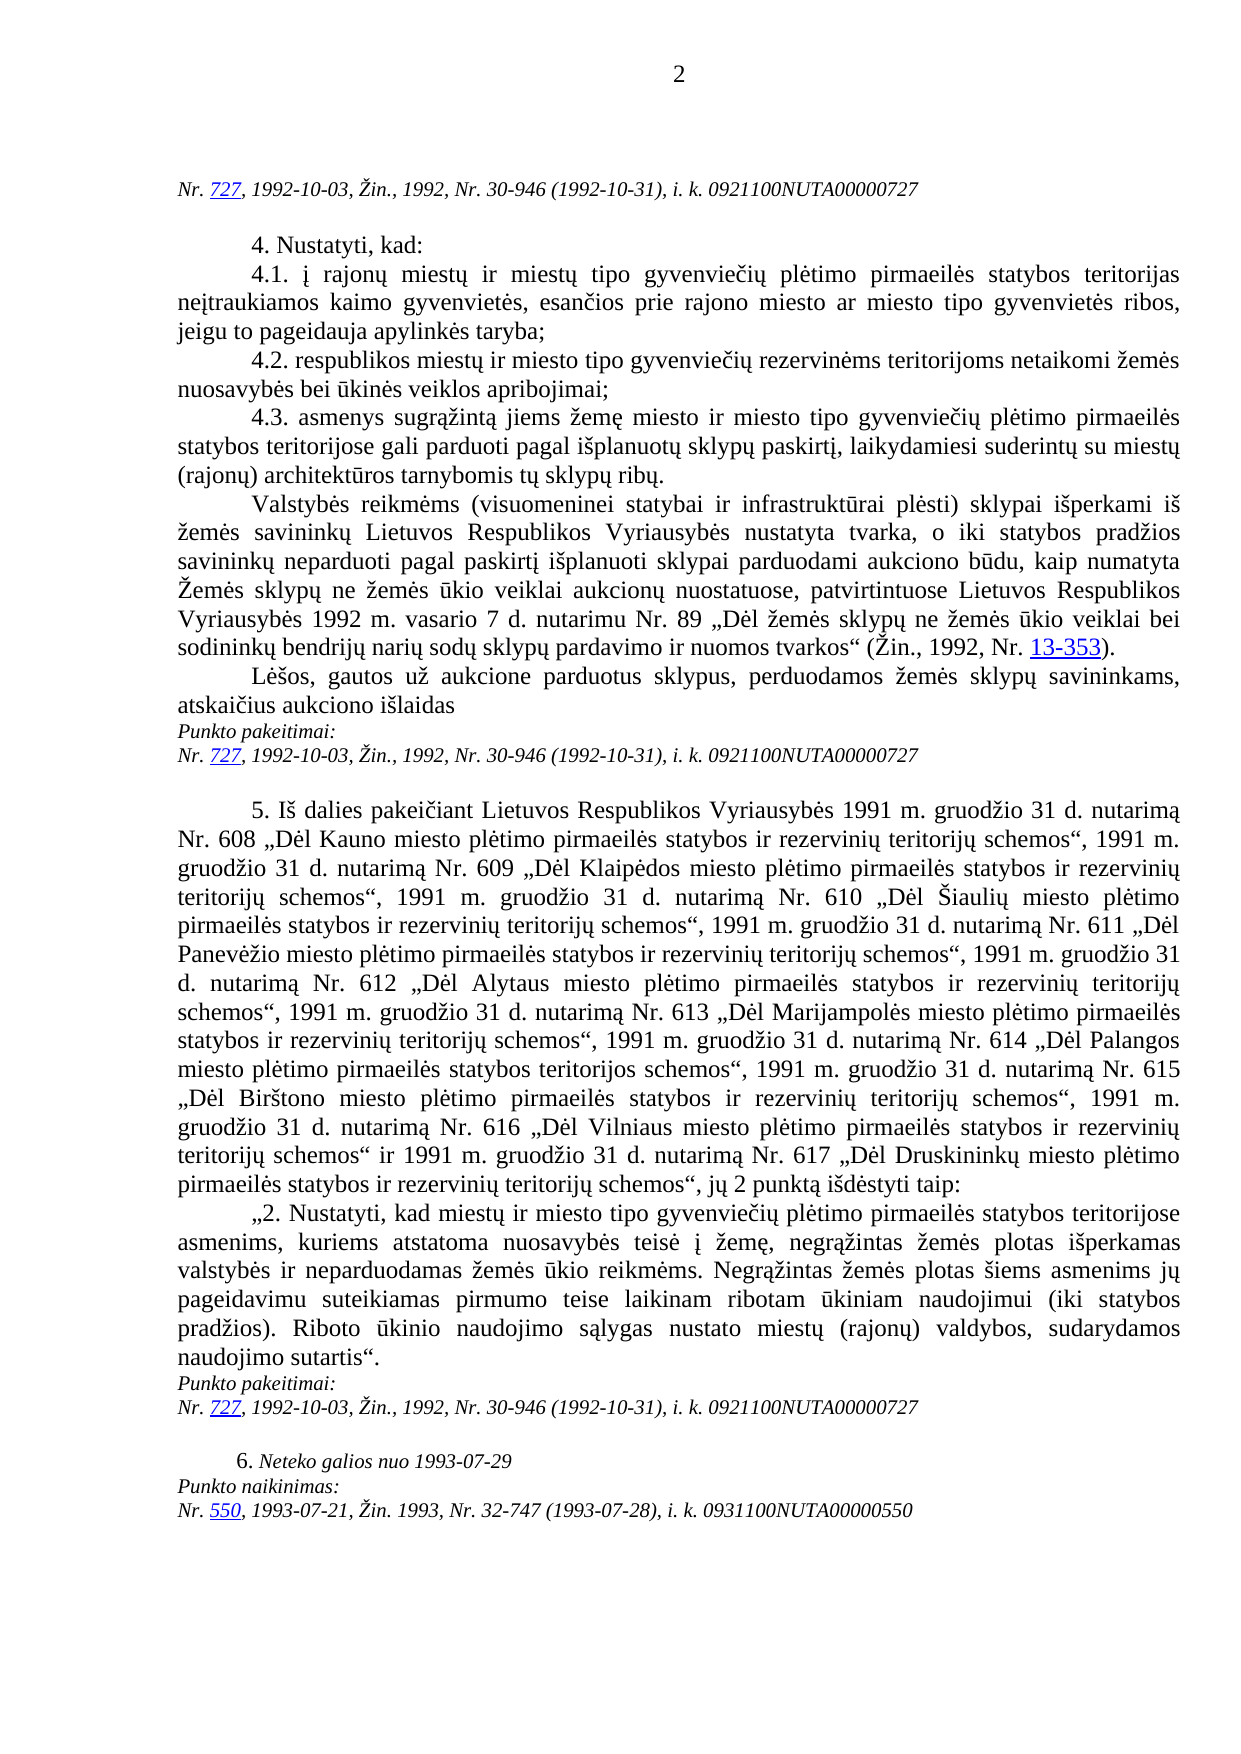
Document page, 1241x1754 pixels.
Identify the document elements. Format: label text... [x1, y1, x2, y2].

text 4.2. respublikos miestų ir miesto tipo gyvenviečių rezervinėms teritorijoms netaikomi žemės nuosavybės bei ūkinės veiklos apribojimai; [177, 345, 1181, 402]
text Nr. 727, 1992-10-03, Žin., 1992, Nr. 30-946 (1992-10-31), i. k. 0921100NUTA00000727 [177, 743, 1181, 767]
text Nr. 550, 1993-07-21, Žin. 1993, Nr. 32-747 (1993-07-28), i. k. 0931100NUTA00000550 [177, 1498, 1181, 1522]
text Punkto pakeitimai: [177, 719, 1181, 743]
text 4.1. į rajonų miestų ir miestų tipo gyvenviečių plėtimo pirmaeilės statybos teritorijas neįtraukiamos kaimo gyvenvietės, esančios prie rajono miesto ar miesto tipo gyvenvietės ribos, jeigu to pageidauja apylinkės taryba; [177, 259, 1181, 345]
text 4. Nustatyti, kad: [177, 230, 1181, 259]
text „2. Nustatyti, kad miestų ir miesto tipo gyvenviečių plėtimo pirmaeilės statybos teritorijose asmenims, kuriems atstatoma nuosavybės teisė į žemę, negrąžintas žemės plotas išperkamas valstybės ir neparduodamas žemės ūkio reikmėms. Negrąžintas žemės plotas šiems asmenims jų pageidavimu suteikiamas pirmumo teise laikinam ribotam ūkiniam naudojimui (iki statybos pradžios). Riboto ūkinio naudojimo sąlygas nustato miestų (rajonų) valdybos, sudarydamos naudojimo sutartis“. [177, 1198, 1181, 1371]
text Punkto naikinimas: [177, 1474, 1181, 1498]
text 6. Neteko galios nuo 1993-07-29 [177, 1447, 1181, 1474]
text 5. Iš dalies pakeičiant Lietuvos Respublikos Vyriausybės 1991 m. gruodžio 31 d. nutarimą Nr. 608 „Dėl Kauno miesto plėtimo pirmaeilės statybos ir rezervinių teritorijų schemos“, 1991 m. gruodžio 31 d. nutarimą Nr. 609 „Dėl Klaipėdos miesto plėtimo pirmaeilės statybos ir rezervinių teritorijų schemos“, 1991 m. gruodžio 31 d. nutarimą Nr. 610 „Dėl Šiaulių miesto plėtimo pirmaeilės statybos ir rezervinių teritorijų schemos“, 1991 m. gruodžio 31 d. nutarimą Nr. 611 „Dėl Panevėžio miesto plėtimo pirmaeilės statybos ir rezervinių teritorijų schemos“, 1991 m. gruodžio 31 d. nutarimą Nr. 612 „Dėl Alytaus miesto plėtimo pirmaeilės statybos ir rezervinių teritorijų schemos“, 1991 m. gruodžio 31 d. nutarimą Nr. 613 „Dėl Marijampolės miesto plėtimo pirmaeilės statybos ir rezervinių teritorijų schemos“, 1991 m. gruodžio 31 d. nutarimą Nr. 614 „Dėl Palangos miesto plėtimo pirmaeilės statybos teritorijos schemos“, 1991 m. gruodžio 31 d. nutarimą Nr. 615 „Dėl Birštono miesto plėtimo pirmaeilės statybos ir rezervinių teritorijų schemos“, 1991 m. gruodžio 31 d. nutarimą Nr. 616 „Dėl Vilniaus miesto plėtimo pirmaeilės statybos ir rezervinių teritorijų schemos“ ir 1991 m. gruodžio 31 d. nutarimą Nr. 617 „Dėl Druskininkų miesto plėtimo pirmaeilės statybos ir rezervinių teritorijų schemos“, jų 2 punktą išdėstyti taip: [177, 796, 1181, 1198]
text Punkto pakeitimai: [177, 1371, 1181, 1395]
text 4.3. asmenys sugrąžintą jiems žemę miesto ir miesto tipo gyvenviečių plėtimo pirmaeilės statybos teritorijose gali parduoti pagal išplanuotų sklypų paskirtį, laikydamiesi suderintų su miestų (rajonų) architektūros tarnybomis tų sklypų ribų. [177, 402, 1181, 489]
text Nr. 727, 1992-10-03, Žin., 1992, Nr. 30-946 (1992-10-31), i. k. 0921100NUTA00000727 [177, 177, 1181, 201]
text Lėšos, gautos už aukcione parduotus sklypus, perduodamos žemės sklypų savininkams, atskaičius aukciono išlaidas [177, 661, 1181, 719]
text Nr. 727, 1992-10-03, Žin., 1992, Nr. 30-946 (1992-10-31), i. k. 0921100NUTA00000727 [177, 1395, 1181, 1419]
text Valstybės reikmėms (visuomeninei statybai ir infrastruktūrai plėsti) sklypai išperkami iš žemės savininkų Lietuvos Respublikos Vyriausybės nustatyta tvarka, o iki statybos pradžios savininkų neparduoti pagal paskirtį išplanuoti sklypai parduodami aukciono būdu, kaip numatyta Žemės sklypų ne žemės ūkio veiklai aukcionų nuostatuose, patvirtintuose Lietuvos Respublikos Vyriausybės 1992 m. vasario 7 d. nutarimu Nr. 89 „Dėl žemės sklypų ne žemės ūkio veiklai bei sodininkų bendrijų narių sodų sklypų pardavimo ir nuomos tvarkos“ (Žin., 1992, Nr. 13-353). [177, 489, 1181, 661]
